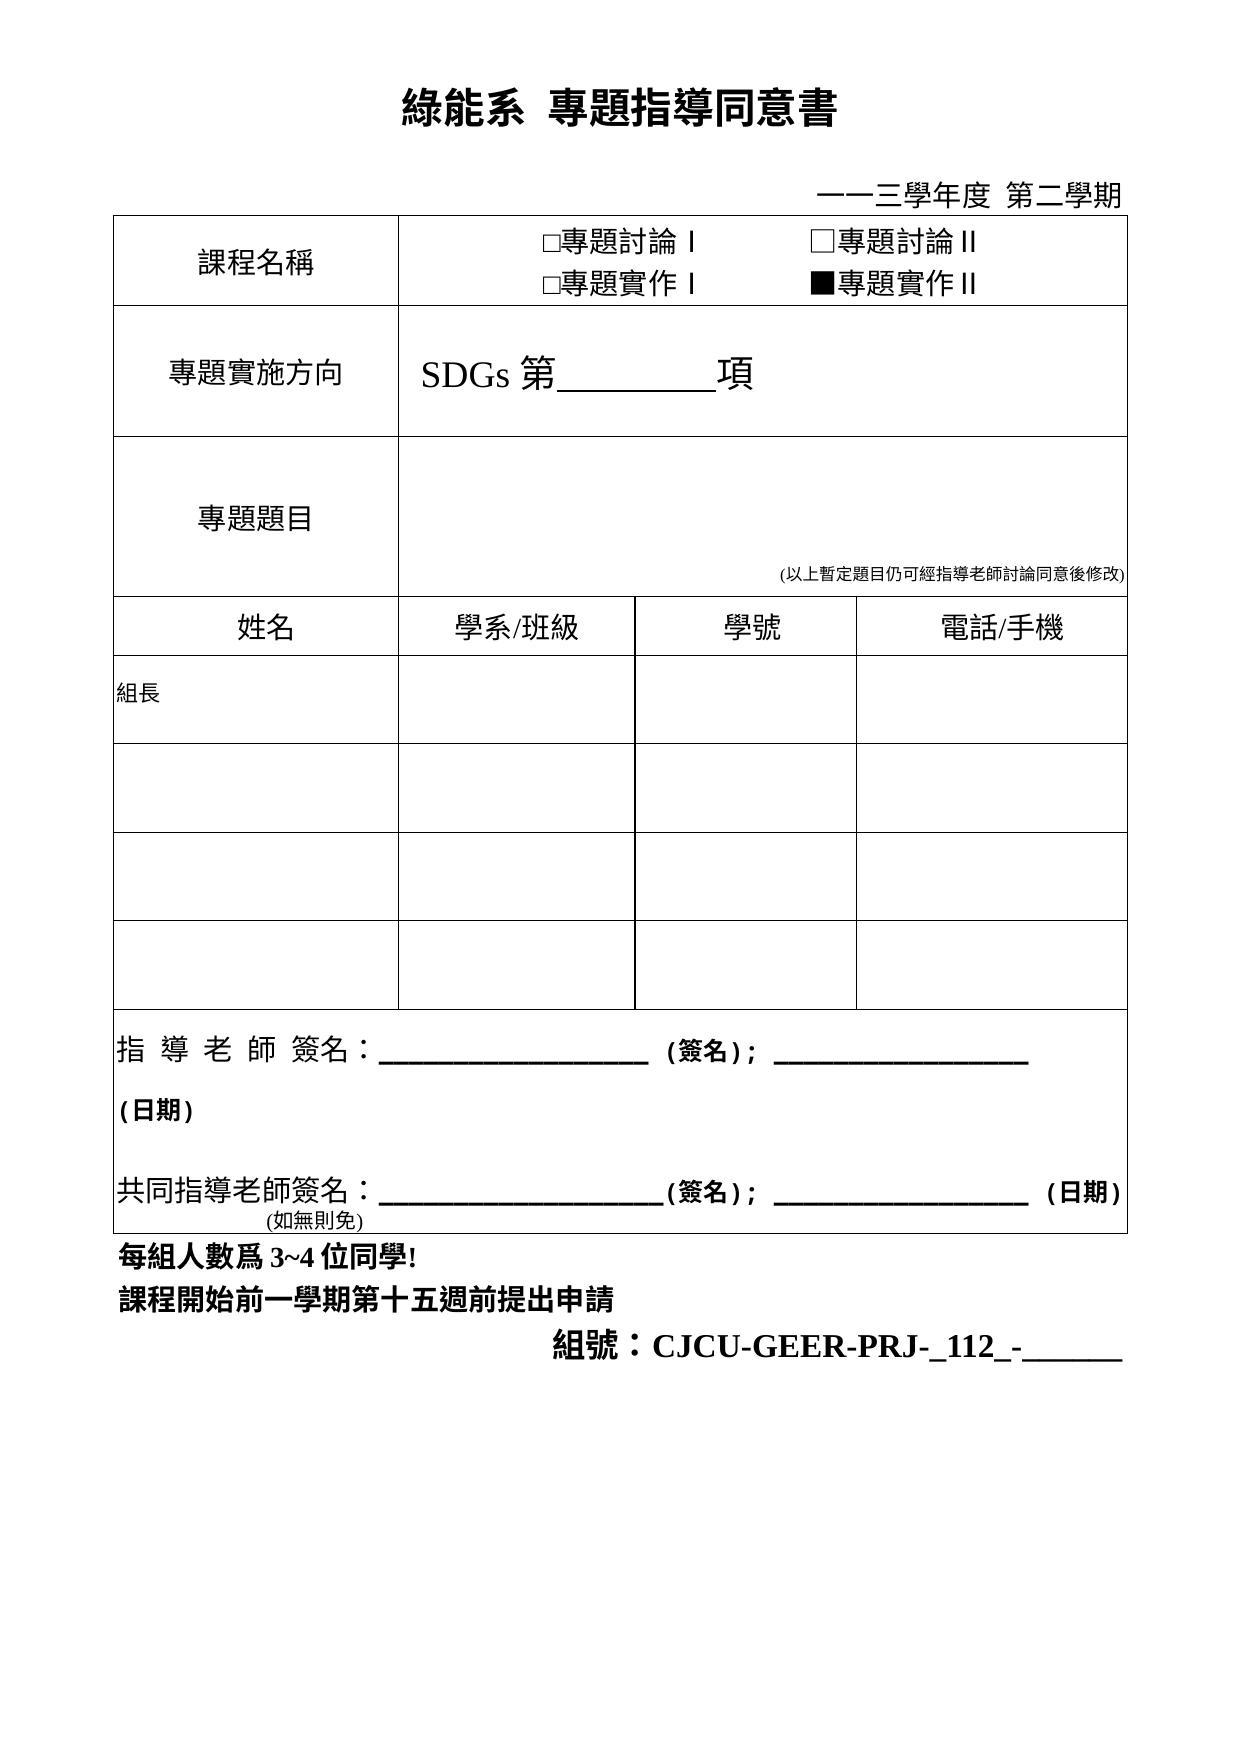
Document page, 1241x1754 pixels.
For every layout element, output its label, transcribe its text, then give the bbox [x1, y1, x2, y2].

table_cell [857, 833, 1127, 920]
table_cell [636, 921, 856, 1009]
text 組號：CJCU-GEER-PRJ-_112_-______ [118, 1318, 1122, 1367]
table_cell 學系/班級 [399, 597, 634, 655]
text 一一三學年度 第二學期 [118, 173, 1122, 215]
text 綠能系 專題指導同意書 [118, 75, 1122, 135]
table_cell 指 導 老 師 簽名：__________________ (簽名); _________________ (日期) 共同指導老師簽名：___________________(簽名); _________________ (日期) (如無則免) [114, 1010, 1127, 1233]
table_cell 專題題目 [114, 437, 398, 596]
table_cell [857, 744, 1127, 832]
table_cell [114, 833, 398, 920]
table_cell [399, 656, 634, 743]
table_cell [857, 656, 1127, 743]
table_header 課程名稱 [114, 216, 398, 305]
table_cell 專題實施方向 [114, 306, 398, 436]
table_header □專題討論Ⅰ □專題討論Ⅱ □專題實作Ⅰ ■專題實作Ⅱ [399, 216, 1127, 305]
table_cell [636, 744, 856, 832]
table_cell 學號 [636, 597, 856, 655]
table_cell 姓名 [114, 597, 398, 655]
text 每組人數爲3~4位同學! [118, 1234, 1122, 1276]
table_cell [399, 921, 634, 1009]
table_cell [636, 656, 856, 743]
table_cell [399, 833, 634, 920]
table_cell [399, 744, 634, 832]
text 課程開始前一學期第十五週前提出申請 [118, 1276, 1122, 1318]
table_cell 組長 [114, 656, 398, 743]
table_cell [636, 833, 856, 920]
table_cell [114, 744, 398, 832]
table_cell [857, 921, 1127, 1009]
table_cell 電話/手機 [857, 597, 1127, 655]
table_cell [114, 921, 398, 1009]
table_cell (以上暫定題目仍可經指導老師討論同意後修改) [399, 437, 1127, 596]
table_cell SDGs 第 項 [399, 306, 1127, 436]
